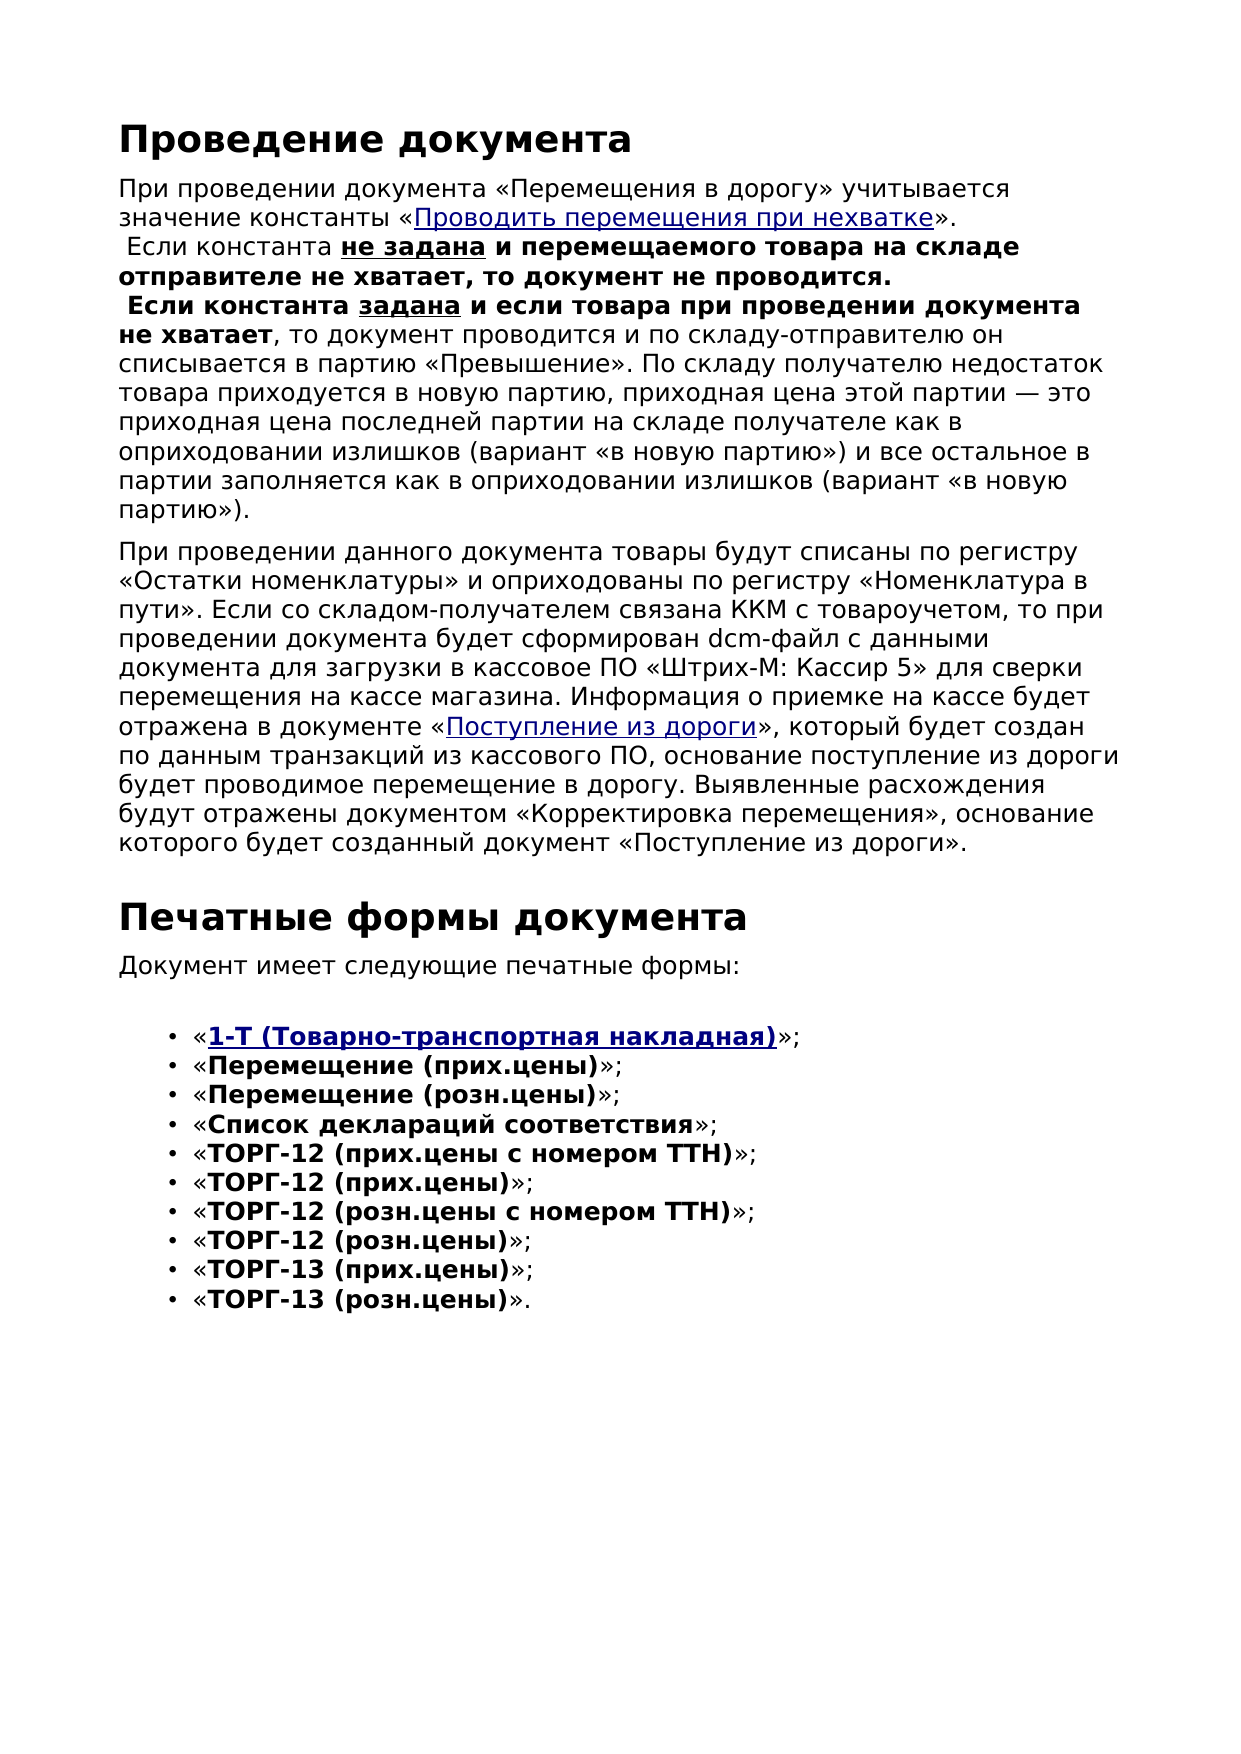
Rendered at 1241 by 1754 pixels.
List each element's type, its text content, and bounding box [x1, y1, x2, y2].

subtitle Проведение документа [118, 118, 1122, 162]
list «ТОРГ-12 (прих.цены с номером ТТН)»; [177, 1139, 1122, 1168]
list «ТОРГ-13 (розн.цены)». [177, 1285, 1122, 1314]
list «Перемещение (розн.цены)»; [177, 1081, 1122, 1110]
list «ТОРГ-12 (розн.цены)»; [177, 1227, 1122, 1256]
list «Список деклараций соответствия»; [177, 1110, 1122, 1139]
list «ТОРГ-12 (прих.цены)»; [177, 1168, 1122, 1197]
text Документ имеет следующие печатные формы: [118, 951, 1122, 980]
list «ТОРГ-12 (розн.цены с номером ТТН)»; [177, 1197, 1122, 1227]
list «ТОРГ-13 (прих.цены)»; [177, 1256, 1122, 1285]
list «Перемещение (прих.цены)»; [177, 1052, 1122, 1081]
text При проведении документа «Перемещения в дорогу» учитывается значение константы «Проводить перемещения при нехватке». Если константа не задана и перемещаемого товара на складе отправителе не хватает, то документ не проводится. Если константа задана и если товара при проведении документа не хватает, то документ проводится и по складу-отправителю он списывается в партию «Превышение». По складу получателю недостаток товара приходуется в новую партию, приходная цена этой партии — это приходная цена последней партии на складе получателе как в оприходовании излишков (вариант «в новую партию») и все остальное в партии заполняется как в оприходовании излишков (вариант «в новую партию»). [118, 174, 1122, 524]
list «1-Т (Товарно-транспортная накладная)»; [177, 1022, 1122, 1052]
subtitle Печатные формы документа [118, 895, 1122, 939]
text При проведении данного документа товары будут списаны по регистру «Остатки номенклатуры» и оприходованы по регистру «Номенклатура в пути». Если со складом-получателем связана ККМ с товароучетом, то при проведении документа будет сформирован dcm-файл с данными документа для загрузки в кассовое ПО «Штрих-М: Кассир 5» для сверки перемещения на кассе магазина. Информация о приемке на кассе будет отражена в документе «Поступление из дороги», который будет создан по данным транзакций из кассового ПО, основание поступление из дороги будет проводимое перемещение в дорогу. Выявленные расхождения будут отражены документом «Корректировка перемещения», основание которого будет созданный документ «Поступление из дороги». [118, 537, 1122, 858]
